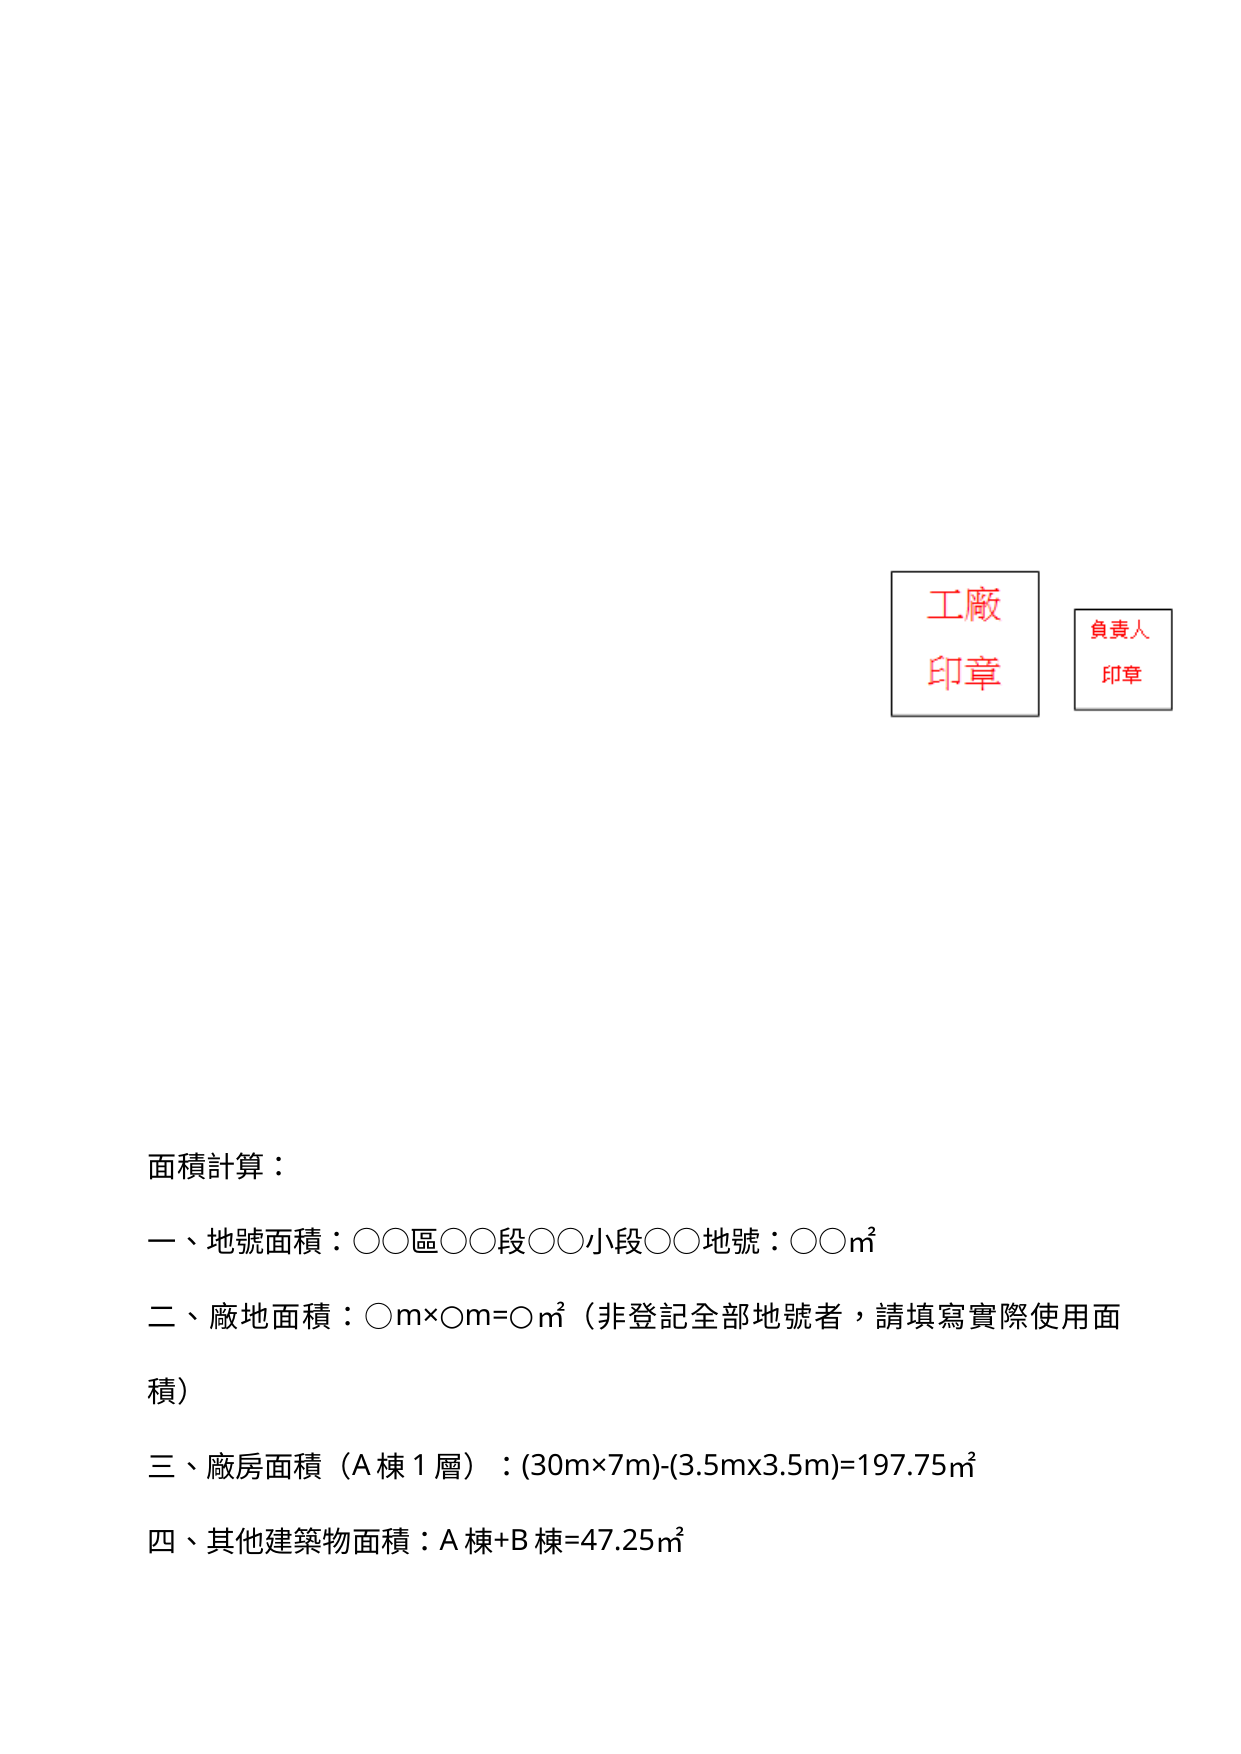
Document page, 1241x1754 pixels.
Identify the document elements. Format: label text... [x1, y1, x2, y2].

text 一、地號面積：○○區○○段○○小段○○地號：○○㎡ [148, 1196, 1122, 1271]
text 四、其他建築物面積：A棟+B棟=47.25㎡ [148, 1496, 1122, 1571]
text 面積計算： [148, 1121, 1122, 1196]
text 二、廠地面積：○m×○m=○㎡（非登記全部地號者，請填寫實際使用面積） [148, 1271, 1122, 1421]
picture [874, 543, 1198, 730]
text 三、廠房面積（A棟1層）：(30m×7m)-(3.5mx3.5m)=197.75㎡ [148, 1421, 1122, 1496]
